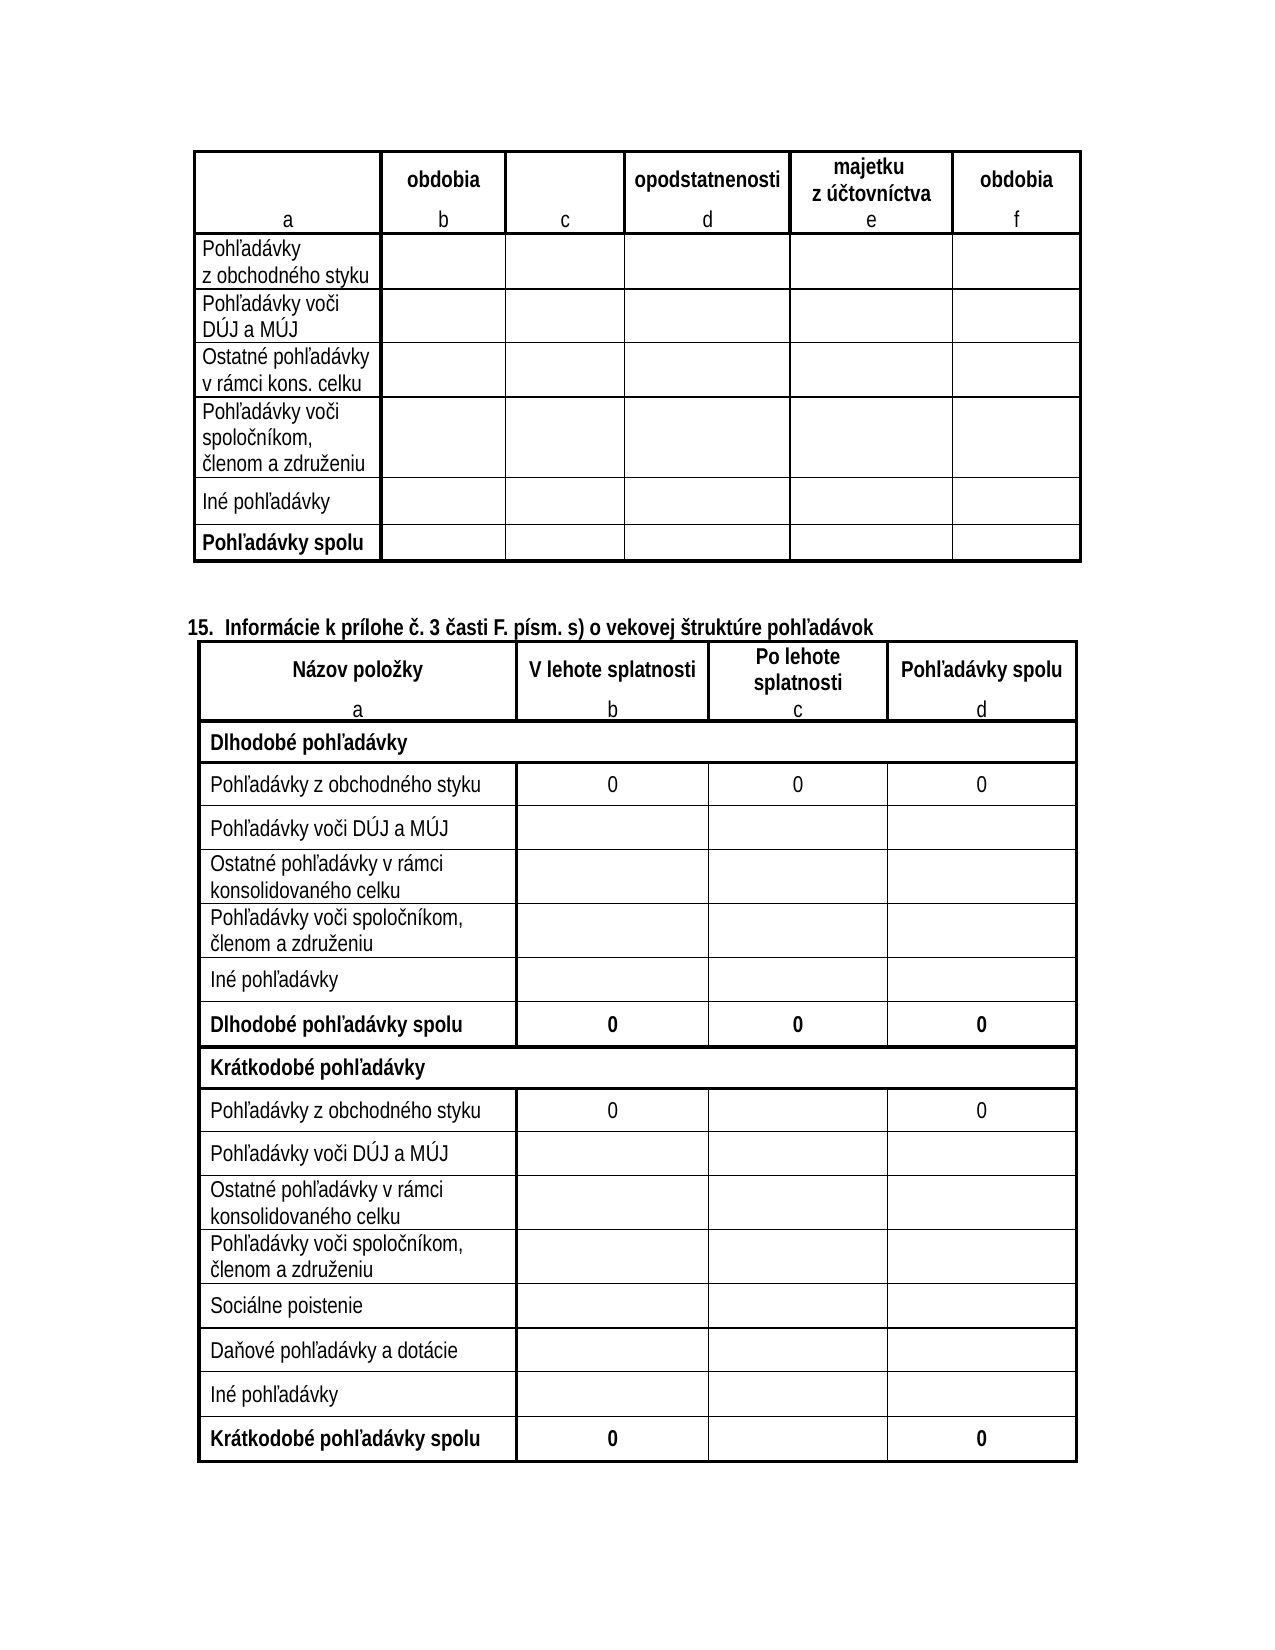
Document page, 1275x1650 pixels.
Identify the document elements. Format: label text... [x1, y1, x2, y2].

table_cell a [196, 206, 379, 232]
table_cell [791, 478, 952, 524]
table_cell [518, 904, 708, 957]
table_cell Pohľadávky voči spoločníkom, členom a združeniu [196, 398, 379, 477]
table_cell [506, 398, 624, 477]
table_cell [709, 904, 887, 957]
table_cell [888, 1230, 1075, 1283]
table_cell Ostatné pohľadávky v rámci konsolidovaného celku [201, 1176, 515, 1229]
table_cell [383, 235, 505, 288]
table_cell [518, 1176, 708, 1229]
table_cell [791, 398, 952, 477]
table_cell 0 [709, 1002, 887, 1045]
table_cell [888, 850, 1075, 903]
table_cell 0 [518, 1090, 708, 1131]
text 15. Informácie k prílohe č. 3 časti F. písm. s) o vekovej štruktúre pohľadávok [187, 613, 1087, 640]
table_cell Ostatné pohľadávky v rámci kons. celku [196, 343, 379, 396]
table_cell [506, 343, 624, 396]
table_cell [709, 958, 887, 1001]
table_cell 0 [518, 1417, 708, 1460]
table_cell [518, 1329, 708, 1371]
table_cell [518, 1230, 708, 1283]
table_cell Pohľadávky voči DÚJ a MÚJ [201, 806, 515, 849]
table_cell Pohľadávky z obchodného styku [196, 235, 379, 288]
table_cell Krátkodobé pohľadávky spolu [201, 1417, 515, 1460]
table_cell [791, 525, 952, 559]
table_cell c [507, 206, 623, 232]
table_cell [709, 850, 887, 903]
table_header [196, 153, 379, 206]
table_cell [383, 525, 505, 559]
table_cell [625, 398, 789, 477]
table_cell d [889, 696, 1075, 719]
table_cell [507, 153, 623, 206]
table_cell Pohľadávky spolu [196, 525, 379, 559]
table_cell [709, 1132, 887, 1175]
table_cell [953, 290, 1079, 342]
table_cell [791, 343, 952, 396]
table_cell b [518, 696, 707, 719]
table_cell [518, 850, 708, 903]
table_cell [888, 1284, 1075, 1327]
table_cell [518, 806, 708, 849]
table_cell [709, 1176, 887, 1229]
table_cell [518, 1284, 708, 1327]
table_cell [953, 343, 1079, 396]
table_cell [383, 290, 505, 342]
table_cell Pohľadávky voči DÚJ a MÚJ [196, 290, 379, 342]
table_cell [625, 235, 789, 288]
table_cell [383, 478, 505, 524]
table_cell Iné pohľadávky [201, 1372, 515, 1416]
table_cell [709, 1372, 887, 1416]
table_cell [888, 1176, 1075, 1229]
table_cell [625, 290, 789, 342]
table_cell [888, 1132, 1075, 1175]
table_cell 0 [888, 1002, 1075, 1045]
table_cell [953, 478, 1079, 524]
table_cell Pohľadávky z obchodného styku [201, 1090, 515, 1131]
table_cell d [626, 206, 788, 232]
table_cell Krátkodobé pohľadávky [201, 1049, 1075, 1087]
table_cell Pohľadávky z obchodného styku [201, 764, 515, 805]
table_cell opodstatnenosti [626, 153, 788, 206]
table_cell [625, 525, 789, 559]
table_cell [888, 1372, 1075, 1416]
table_cell Iné pohľadávky [201, 958, 515, 1001]
table_cell [518, 1132, 708, 1175]
table_cell [791, 290, 952, 342]
table_cell obdobia [954, 153, 1079, 206]
table_cell Ostatné pohľadávky v rámci konsolidovaného celku [201, 850, 515, 903]
table_cell [518, 958, 708, 1001]
table_cell Pohľadávky voči spoločníkom, členom a združeniu [201, 904, 515, 957]
table_cell 0 [518, 1002, 708, 1045]
table_cell [506, 235, 624, 288]
table_cell [791, 235, 952, 288]
table_header Názov položky [201, 643, 515, 696]
table_cell Iné pohľadávky [196, 478, 379, 524]
table_cell Dlhodobé pohľadávky spolu [201, 1002, 515, 1045]
table_cell [518, 1372, 708, 1416]
table_cell c [710, 696, 886, 719]
table_cell [953, 235, 1079, 288]
table_cell 0 [709, 764, 887, 805]
table_header V lehote splatnosti [518, 643, 707, 696]
table_cell 0 [888, 1090, 1075, 1131]
table_cell [953, 398, 1079, 477]
table_cell [625, 478, 789, 524]
table_cell [953, 525, 1079, 559]
table_cell 0 [518, 764, 708, 805]
table_cell Sociálne poistenie [201, 1284, 515, 1327]
table_cell [709, 1329, 887, 1371]
table_header Po lehote splatnosti [710, 643, 886, 696]
table_cell Pohľadávky voči DÚJ a MÚJ [201, 1132, 515, 1175]
table_cell e [792, 206, 951, 232]
table_cell b [383, 206, 504, 232]
table_cell Dlhodobé pohľadávky [201, 723, 1075, 761]
table_cell [888, 958, 1075, 1001]
table_cell [709, 1230, 887, 1283]
table_cell [888, 904, 1075, 957]
table_cell [383, 398, 505, 477]
table_cell [383, 343, 505, 396]
table_cell majetku z účtovníctva [792, 153, 951, 206]
table_cell [709, 1090, 887, 1131]
table_cell 0 [888, 764, 1075, 805]
table_cell [888, 806, 1075, 849]
table_cell [506, 525, 624, 559]
table_cell f [954, 206, 1079, 232]
table_cell a [201, 696, 515, 719]
table_cell Daňové pohľadávky a dotácie [201, 1329, 515, 1371]
table_cell [709, 1284, 887, 1327]
table_cell obdobia [383, 153, 504, 206]
table_header Pohľadávky spolu [889, 643, 1075, 696]
table_cell [506, 478, 624, 524]
table_cell 0 [888, 1417, 1075, 1460]
table_cell [888, 1329, 1075, 1371]
table_cell [709, 1417, 887, 1460]
table_cell [709, 806, 887, 849]
table_cell [625, 343, 789, 396]
table_cell Pohľadávky voči spoločníkom, členom a združeniu [201, 1230, 515, 1283]
table_cell [506, 290, 624, 342]
